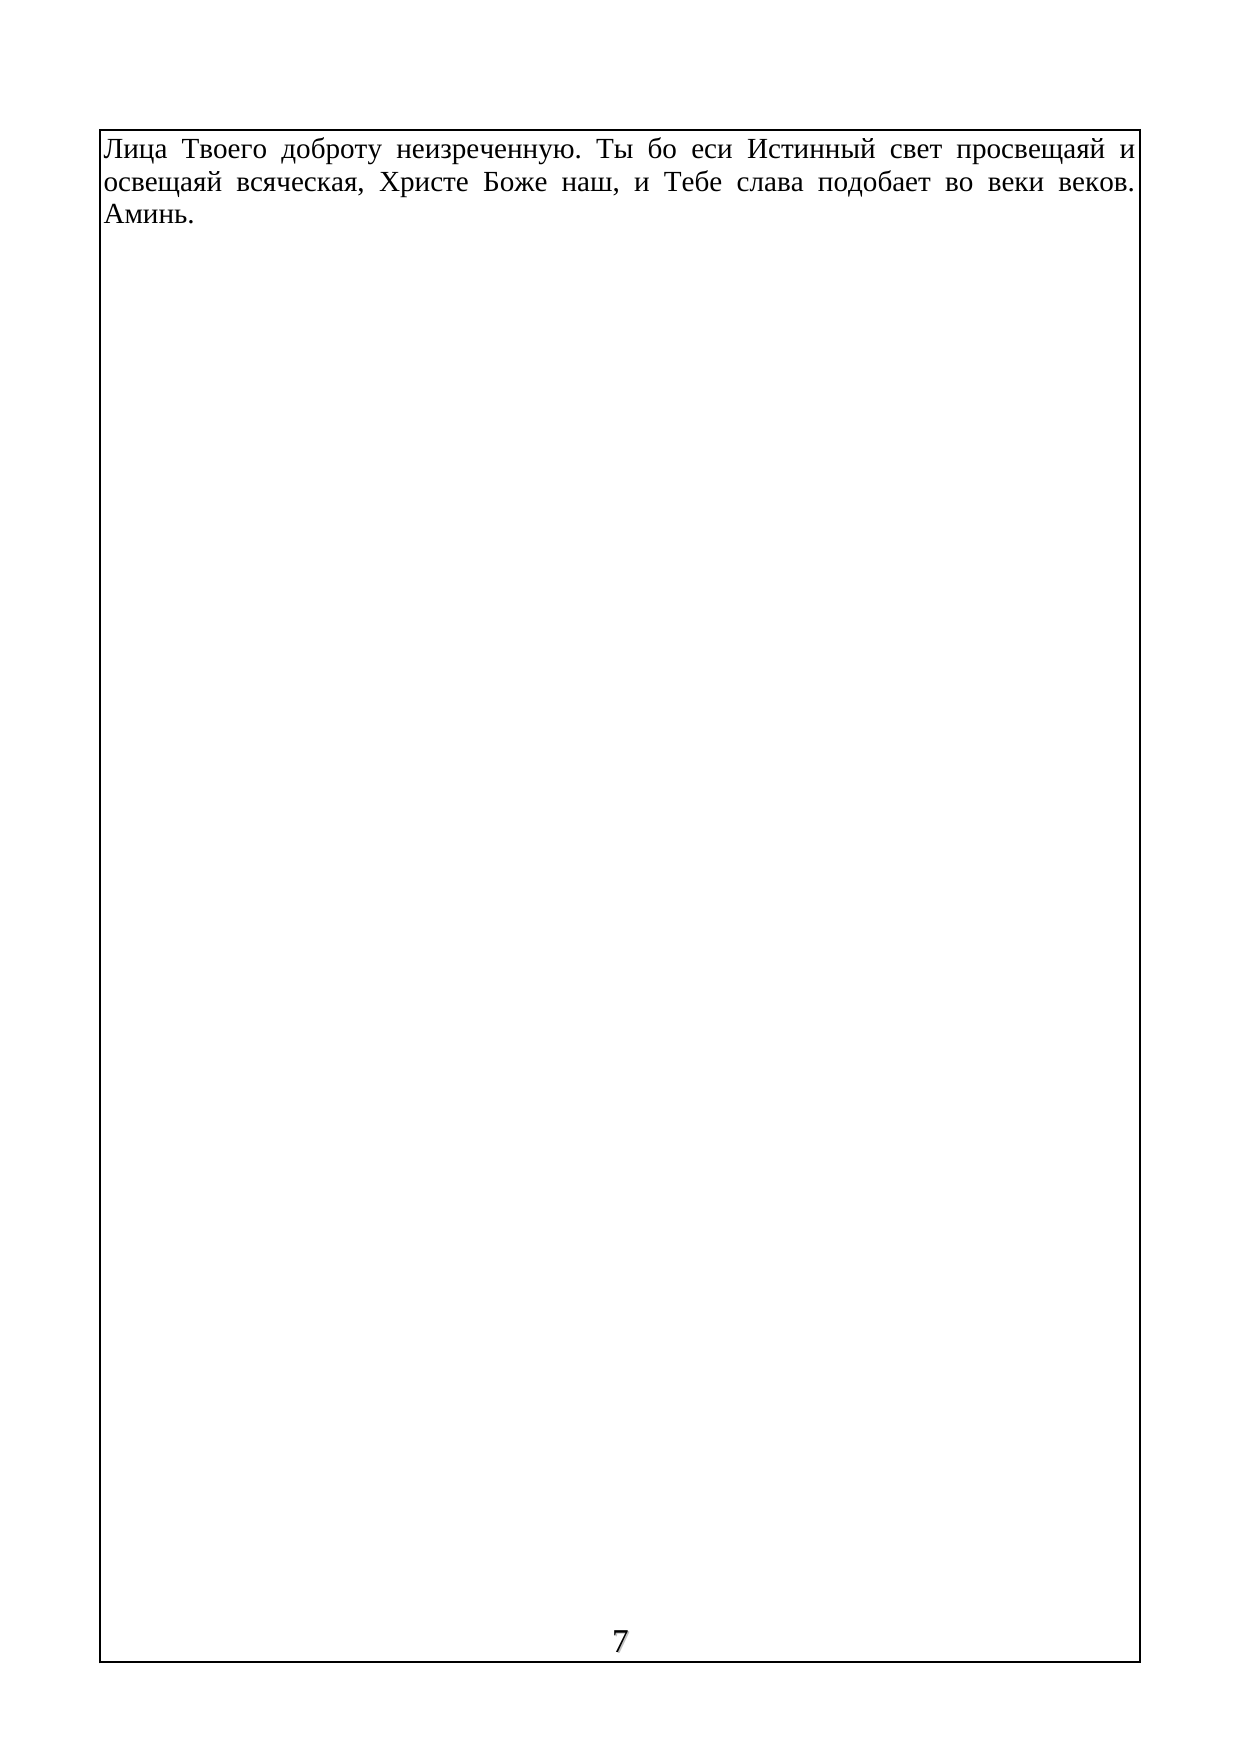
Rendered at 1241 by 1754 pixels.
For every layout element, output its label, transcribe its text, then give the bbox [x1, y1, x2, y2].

text Лица Твоего доброту неизреченную. Ты бо еси Истинный свет просвещаяй и освещаяй всяческая, Христе Боже наш, и Тебе слава подобает во веки веков. Аминь. [103, 133, 1137, 230]
